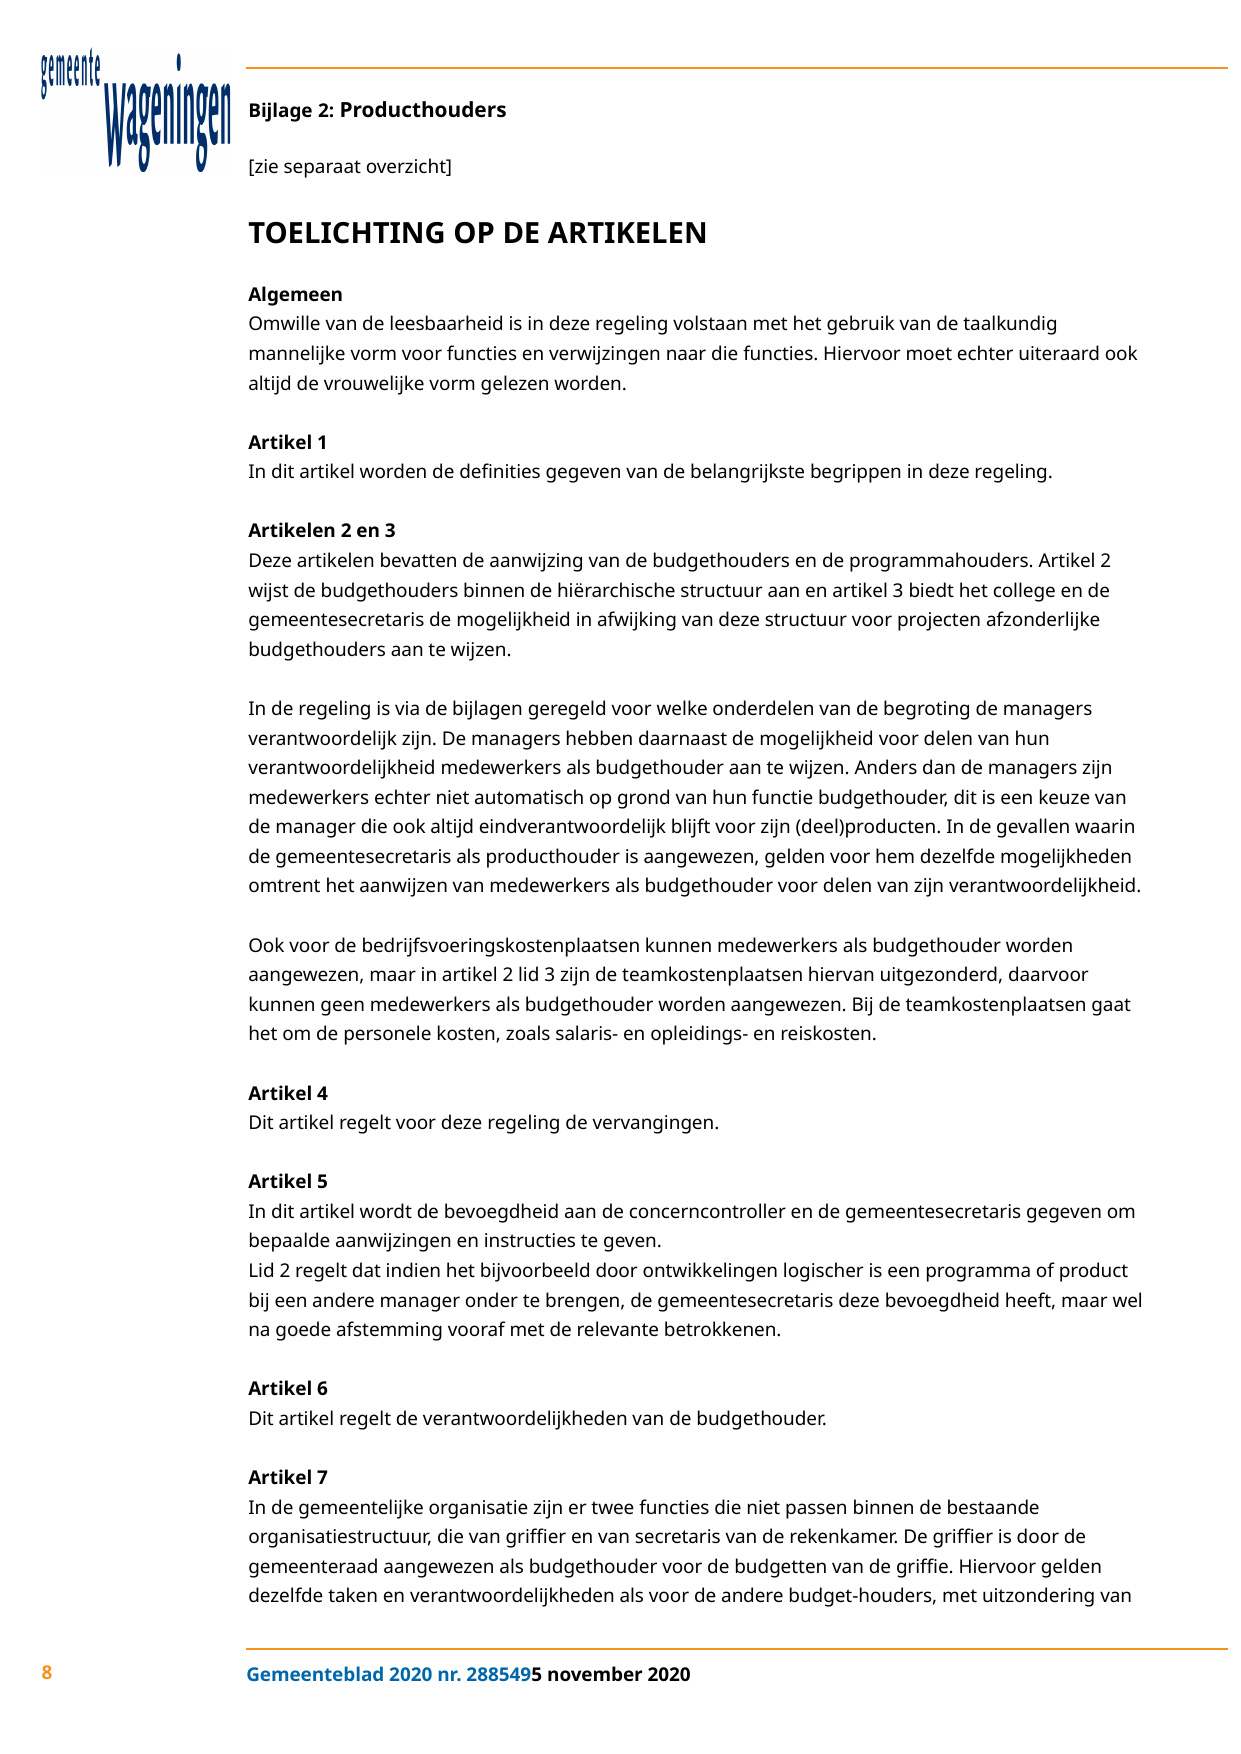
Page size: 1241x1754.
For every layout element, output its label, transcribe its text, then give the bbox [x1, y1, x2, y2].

text Deze artikelen bevatten de aanwijzing van de budgethouders en de programmahouders. Artikel 2 wijst de budgethouders binnen de hiërarchische structuur aan en artikel 3 biedt het college en de gemeentesecretaris de mogelijkheid in afwijking van deze structuur voor projecten afzonderlijke budgethouders aan te wijzen. [248, 547, 1152, 662]
text Ook voor de bedrijfsvoeringskostenplaatsen kunnen medewerkers als budgethouder worden aangewezen, maar in artikel 2 lid 3 zijn de teamkostenplaatsen hiervan uitgezonderd, daarvoor kunnen geen medewerkers als budgethouder worden aangewezen. Bij de teamkostenplaatsen gaat het om de personele kosten, zoals salaris- en opleidings- en reiskosten. [248, 932, 1152, 1046]
text TOELICHTING OP DE ARTIKELEN [248, 212, 1152, 252]
text Lid 2 regelt dat indien het bijvoorbeeld door ontwikkelingen logischer is een programma of product bij een andere manager onder te brengen, de gemeentesecretaris deze bevoegdheid heeft, maar wel na goede afstemming vooraf met de relevante betrokkenen. [248, 1257, 1152, 1342]
text Artikel 7 [248, 1464, 1152, 1490]
text Dit artikel regelt voor deze regeling de vervangingen. [248, 1109, 1152, 1135]
text Artikel 4 [248, 1080, 1152, 1105]
text Omwille van de leesbaarheid is in deze regeling volstaan met het gebruik van de taalkundig mannelijke vorm voor functies en verwijzingen naar die functies. Hiervoor moet echter uiteraard ook altijd de vrouwelijke vorm gelezen worden. [248, 311, 1152, 395]
text Artikel 6 [248, 1376, 1152, 1401]
text Artikelen 2 en 3 [248, 518, 1152, 543]
picture [41, 47, 231, 172]
text In dit artikel wordt de bevoegdheid aan de concerncontroller en de gemeentesecretaris gegeven om bepaalde aanwijzingen en instructies te geven. [248, 1198, 1152, 1253]
text Artikel 5 [248, 1168, 1152, 1194]
text In de regeling is via de bijlagen geregeld voor welke onderdelen van de begroting de managers verantwoordelijk zijn. De managers hebben daarnaast de mogelijkheid voor delen van hun verantwoordelijkheid medewerkers als budgethouder aan te wijzen. Anders dan de managers zijn medewerkers echter niet automatisch op grond van hun functie budgethouder, dit is een keuze van de manager die ook altijd eindverantwoordelijk blijft voor zijn (deel)producten. In de gevallen waarin de gemeentesecretaris als producthouder is aangewezen, gelden voor hem dezelfde mogelijkheden omtrent het aanwijzen van medewerkers als budgethouder voor delen van zijn verantwoordelijkheid. [248, 695, 1152, 898]
text [zie separaat overzicht] [248, 153, 1152, 179]
text In dit artikel worden de definities gegeven van de belangrijkste begrippen in deze regeling. [248, 458, 1152, 484]
text Dit artikel regelt de verantwoordelijkheden van de budgethouder. [248, 1405, 1152, 1431]
text In de gemeentelijke organisatie zijn er twee functies die niet passen binnen de bestaande organisatiestructuur, die van griffier en van secretaris van de rekenkamer. De griffier is door de gemeenteraad aangewezen als budgethouder voor de budgetten van de griffie. Hiervoor gelden dezelfde taken en verantwoordelijkheden als voor de andere budget-houders, met uitzondering van [248, 1494, 1152, 1608]
text Algemeen [248, 281, 1152, 307]
text Bijlage 2: Producthouders [248, 95, 1152, 123]
text Artikel 1 [248, 429, 1152, 454]
